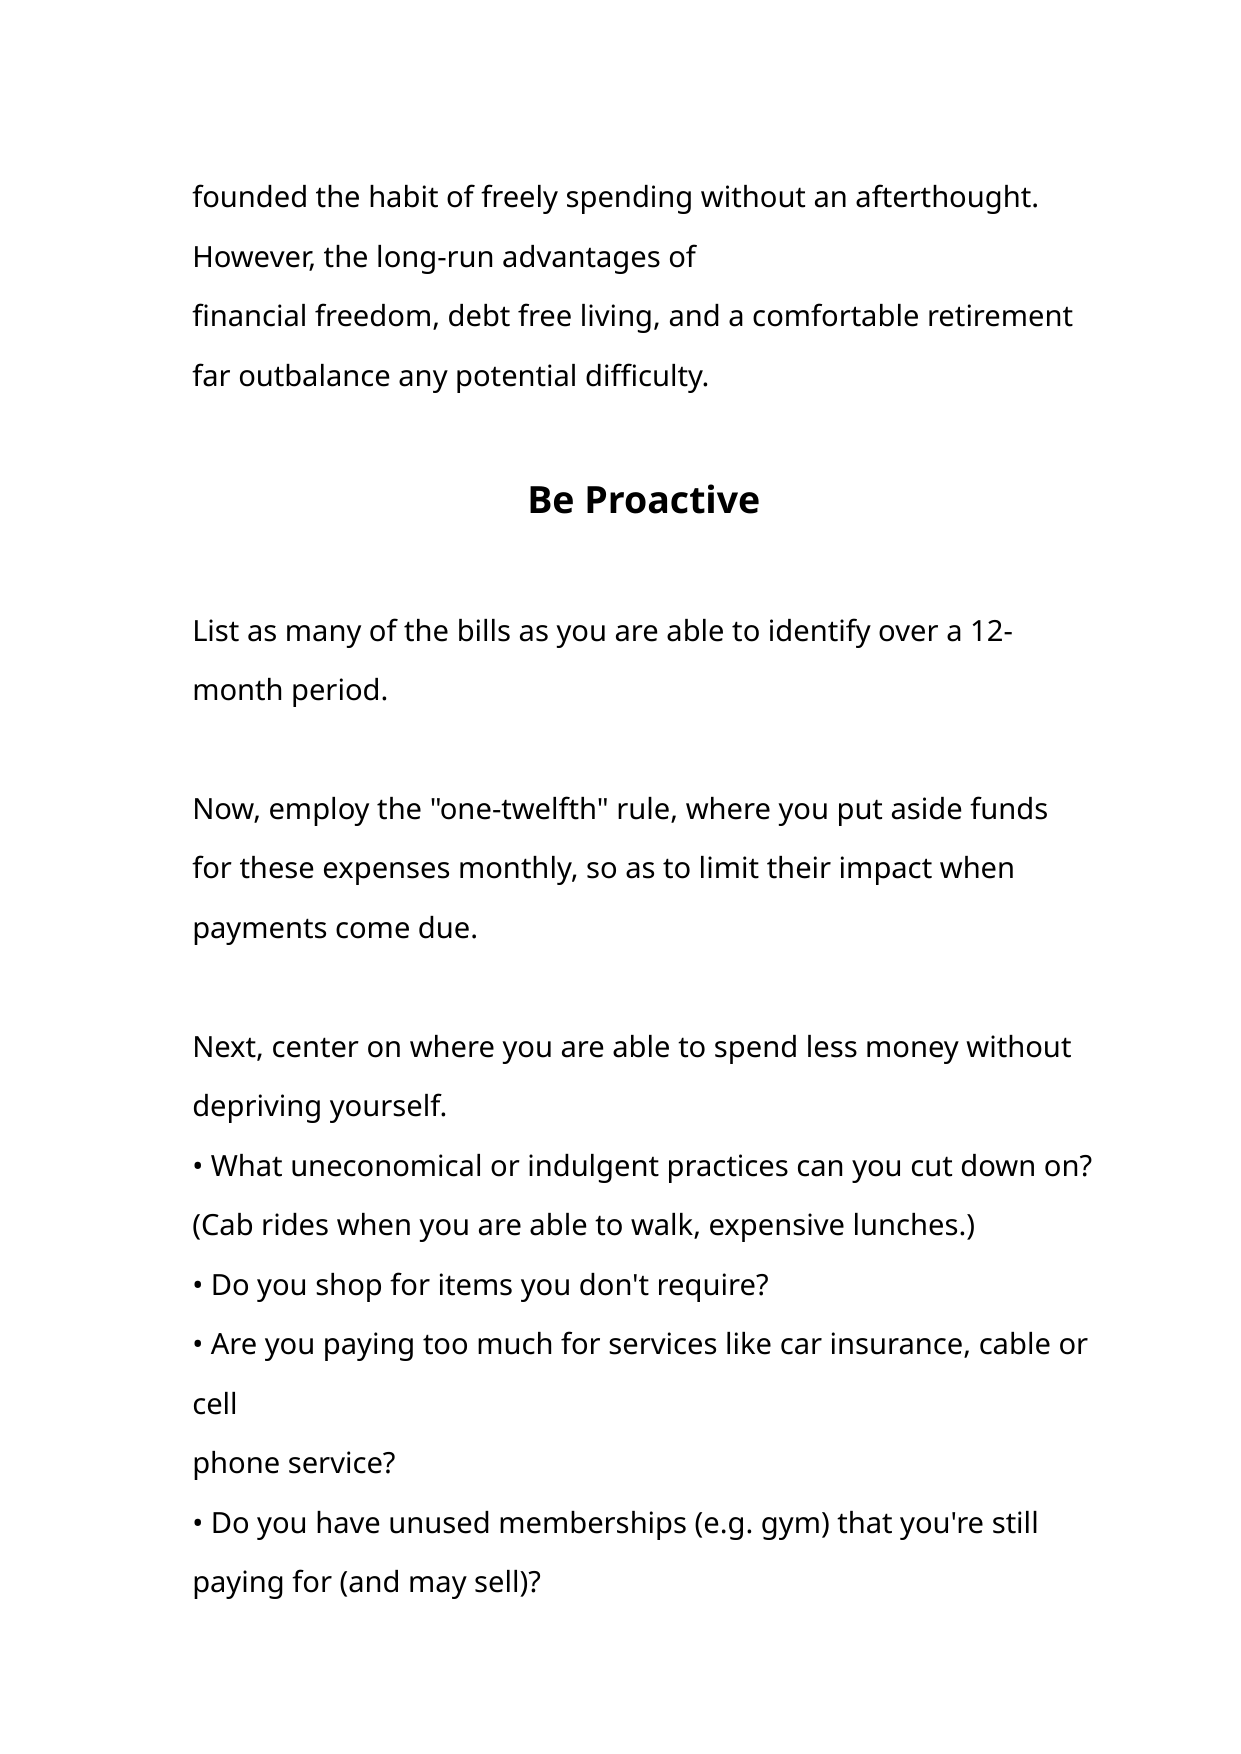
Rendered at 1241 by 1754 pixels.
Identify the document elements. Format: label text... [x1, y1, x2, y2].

text Now, employ the "one-twelfth" rule, where you put aside funds for these expenses monthly, so as to limit their impact when payments come due. [192, 788, 1096, 947]
text Next, center on where you are able to spend less money without depriving yourself. [192, 1026, 1096, 1125]
text phone service? [192, 1442, 1096, 1482]
text • Do you have unused memberships (e.g. gym) that you're still paying for (and may sell)? [192, 1502, 1096, 1601]
text • What uneconomical or indulgent practices can you cut down on? [192, 1145, 1096, 1185]
text (Cab rides when you are able to walk, expensive lunches.) [192, 1204, 1096, 1244]
text • Are you paying too much for services like car insurance, cable or cell [192, 1323, 1096, 1423]
text List as many of the bills as you are able to identify over a 12-month period. [192, 610, 1096, 709]
text Be Proactive [192, 474, 1096, 525]
text financial freedom, debt free living, and a comfortable retirement far outbalance any potential difficulty. [192, 295, 1096, 394]
text • Do you shop for items you don't require? [192, 1264, 1096, 1304]
text founded the habit of freely spending without an afterthought. However, the long-run advantages of [192, 176, 1096, 276]
